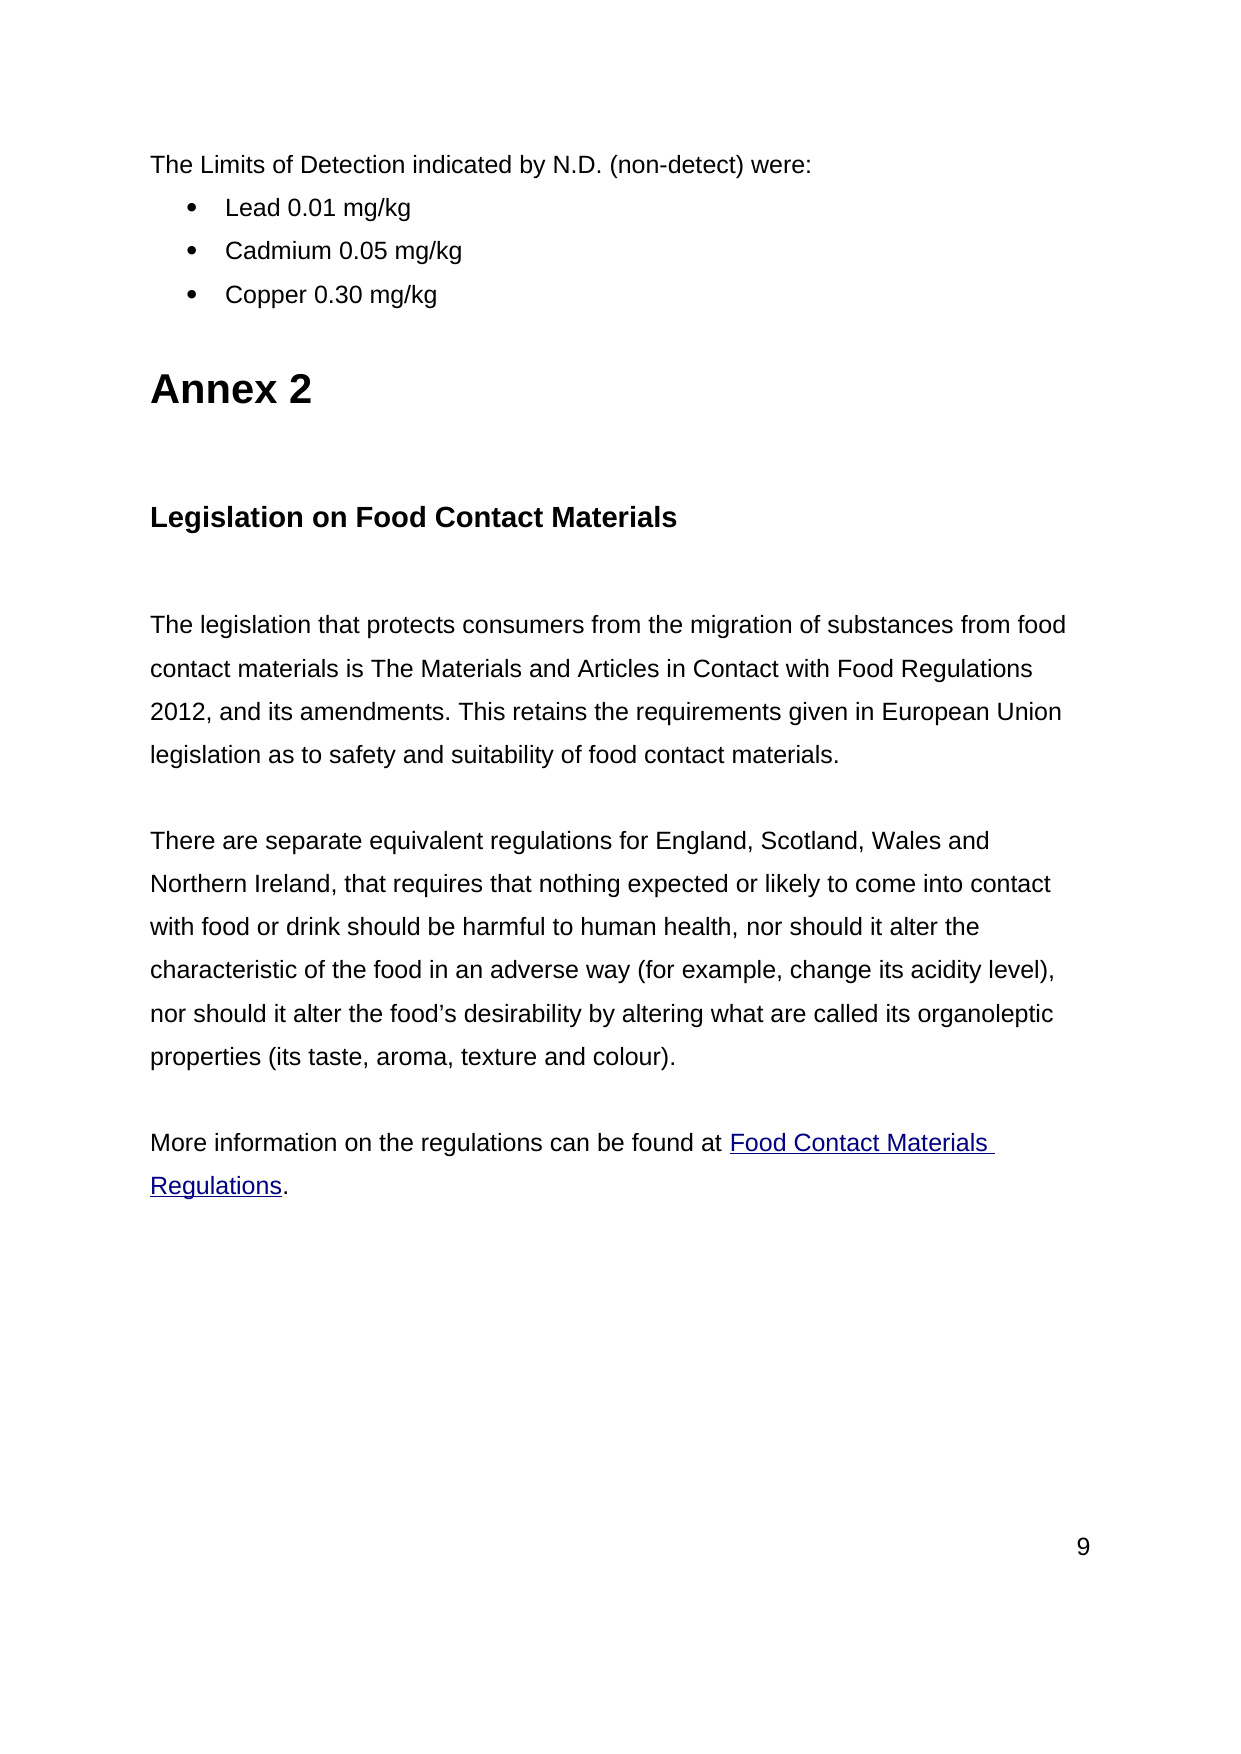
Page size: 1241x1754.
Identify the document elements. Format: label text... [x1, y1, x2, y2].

list Cadmium 0.05 mg/kg [187, 236, 1090, 265]
list Lead 0.01 mg/kg [187, 193, 1090, 222]
list Copper 0.30 mg/kg [187, 279, 1090, 308]
text More information on the regulations can be found at Food Contact Materials Regulations. [150, 1128, 1090, 1200]
text There are separate equivalent regulations for England, Scotland, Wales and Northern Ireland, that requires that nothing expected or likely to come into contact with food or drink should be harmful to human health, nor should it alter the characteristic of the food in an adverse way (for example, change its acidity level), nor should it alter the food’s desirability by altering what are called its organoleptic properties (its taste, aroma, texture and colour). [150, 826, 1090, 1070]
subtitle Legislation on Food Contact Materials [150, 500, 1090, 534]
text The Limits of Detection indicated by N.D. (non-detect) were: [150, 150, 1090, 179]
subtitle Annex 2 [150, 364, 1090, 412]
text The legislation that protects consumers from the migration of substances from food contact materials is The Materials and Articles in Contact with Food Regulations 2012, and its amendments. This retains the requirements given in European Union legislation as to safety and suitability of food contact materials. [150, 610, 1090, 768]
